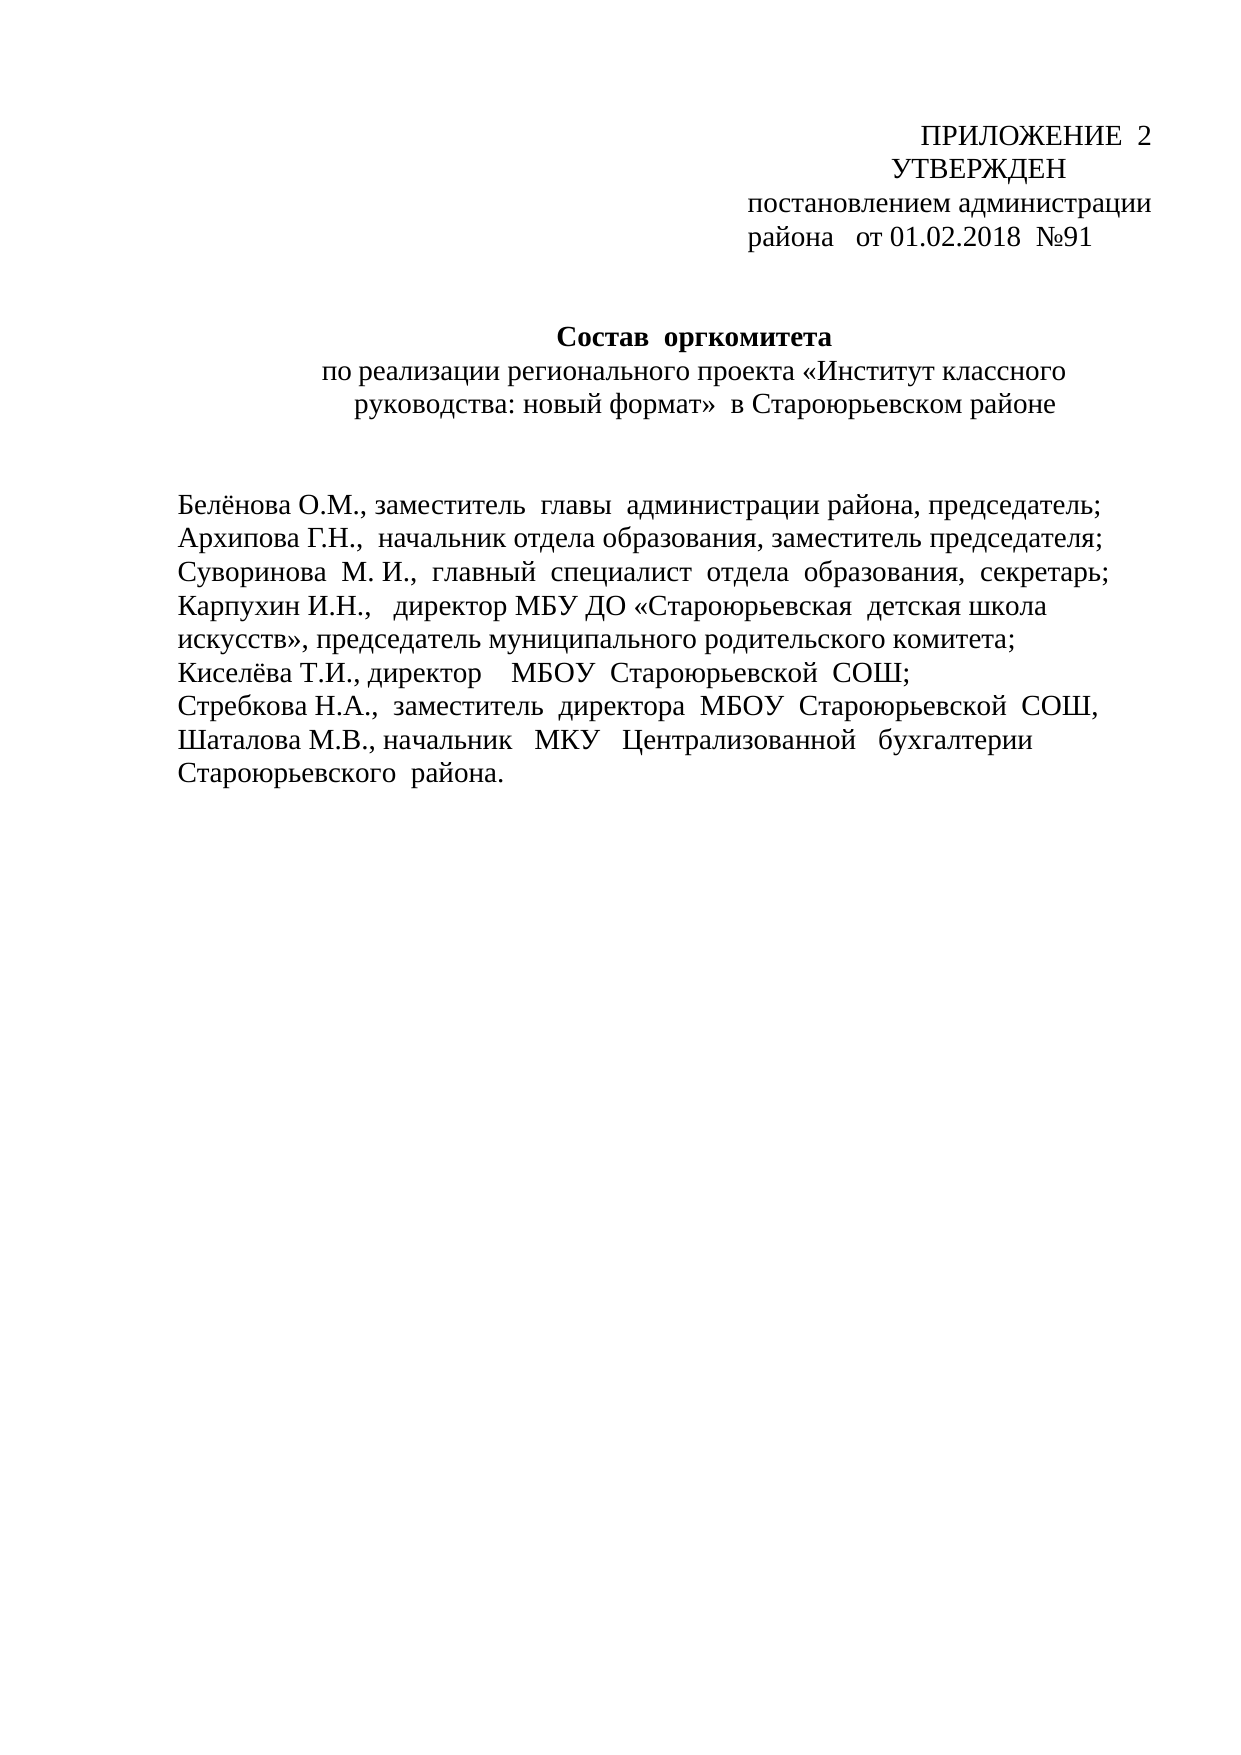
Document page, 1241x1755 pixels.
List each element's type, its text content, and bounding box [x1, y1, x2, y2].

text по реализации регионального проекта «Институт классного [177, 353, 1152, 386]
text Состав оргкомитета [177, 319, 1152, 353]
text постановлением администрации [177, 185, 1152, 219]
text УТВЕРЖДЕН [177, 152, 1152, 185]
text Белёнова О.М., заместитель главы администрации района, председатель; [177, 487, 1152, 521]
text Киселёва Т.И., директор МБОУ Староюрьевской СОШ; [177, 655, 1152, 688]
text района от 01.02.2018 №91 [177, 219, 1152, 252]
text Стребкова Н.А., заместитель директора МБОУ Староюрьевской СОШ, [177, 688, 1152, 722]
text Архипова Г.Н., начальник отдела образования, заместитель председателя; [177, 521, 1152, 554]
text Шаталова М.В., начальник МКУ Централизованной бухгалтерии Староюрьевского района. [177, 722, 1152, 789]
text Карпухин И.Н., директор МБУ ДО «Староюрьевская детская школа искусств», председатель муниципального родительского комитета; [177, 588, 1152, 655]
text руководства: новый формат» в Староюрьевском районе [177, 386, 1152, 420]
text ПРИЛОЖЕНИЕ 2 [177, 118, 1152, 152]
text Суворинова М. И., главный специалист отдела образования, секретарь; [177, 554, 1152, 588]
